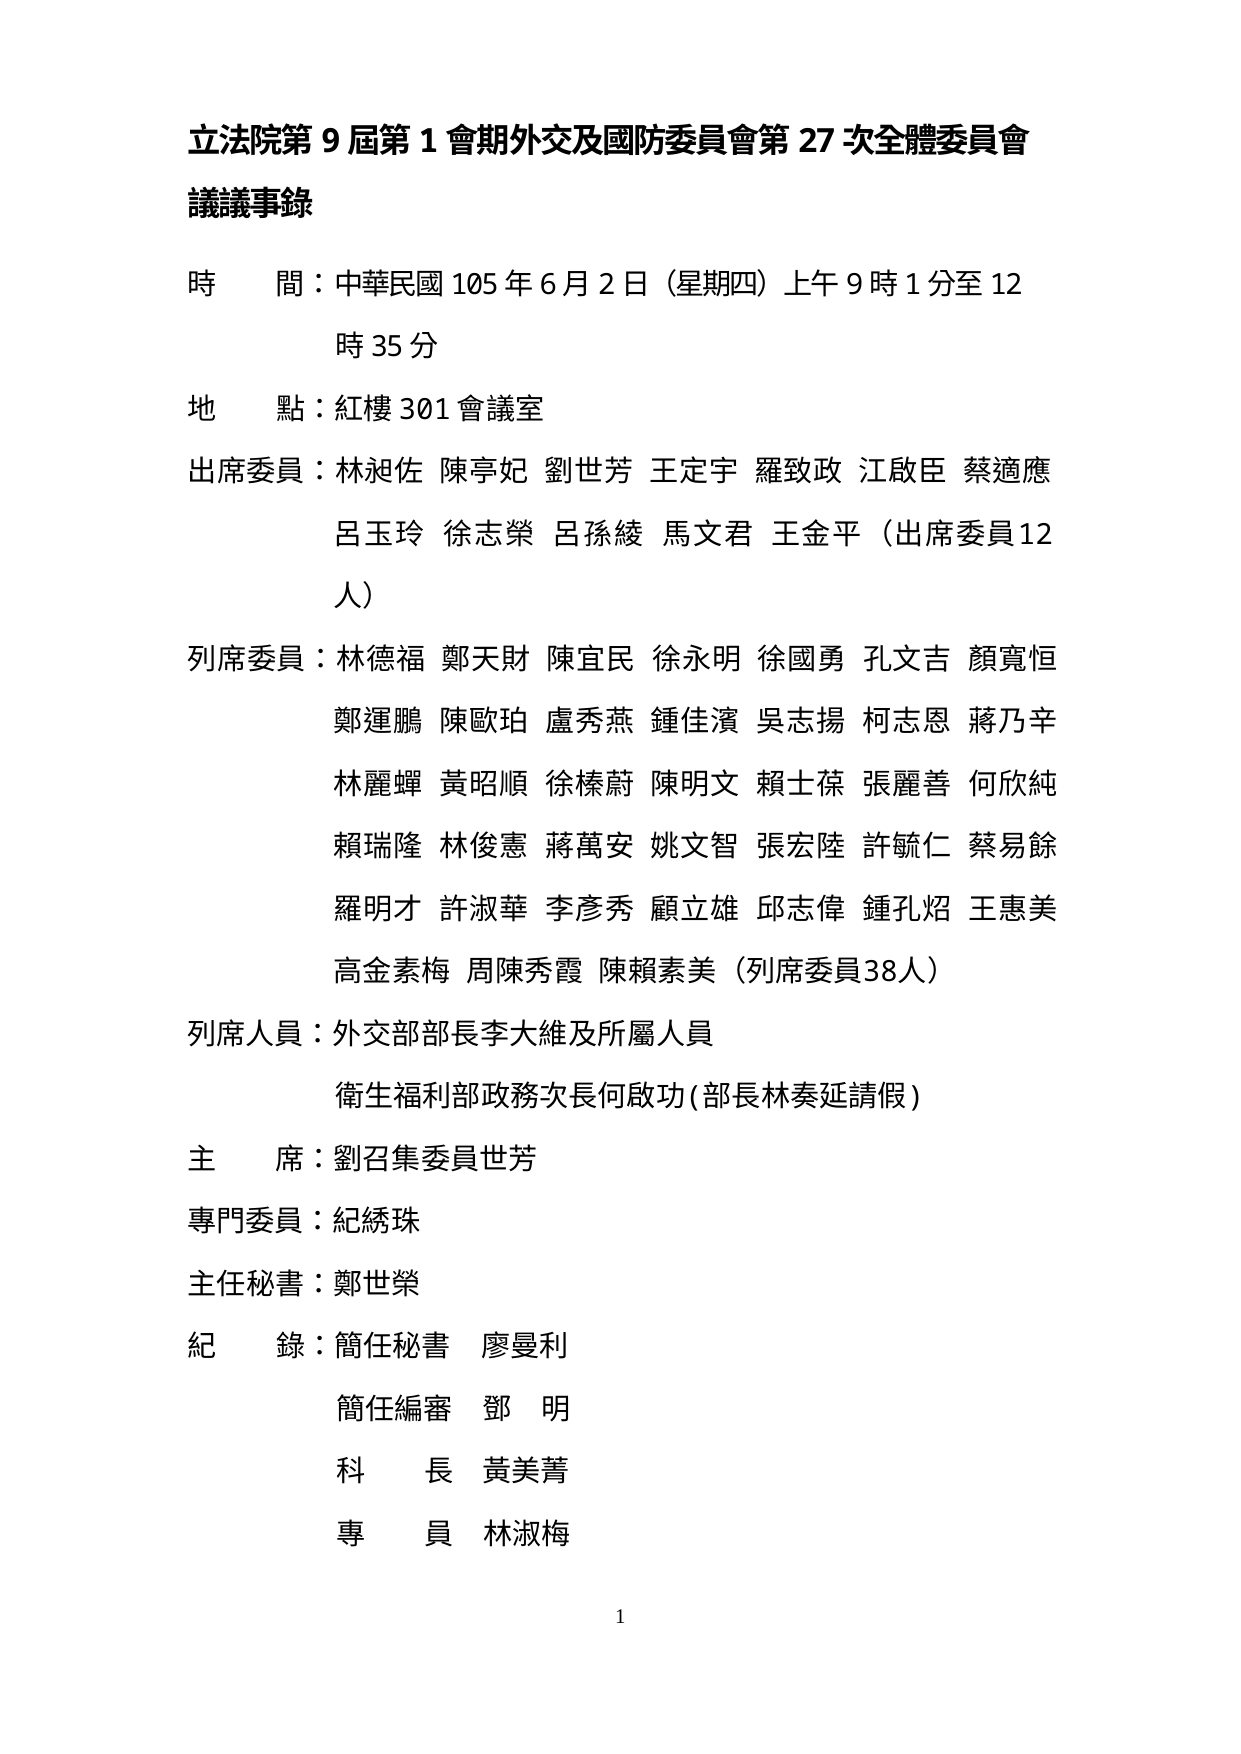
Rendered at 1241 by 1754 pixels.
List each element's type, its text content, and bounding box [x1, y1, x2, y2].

text 列席人員：外交部部長李大維及所屬人員 [187, 990, 1053, 1052]
text 出席委員：林昶佐 陳亭妃 劉世芳 王定宇 羅致政 江啟臣 蔡適應呂玉玲 徐志榮 呂孫綾 馬文君 王金平（出席委員12人） [187, 427, 1053, 615]
text 科 長 黃美菁 [187, 1427, 1053, 1490]
text 列席委員：林德福 鄭天財 陳宜民 徐永明 徐國勇 孔文吉 顏寬恒鄭運鵬 陳歐珀 盧秀燕 鍾佳濱 吳志揚 柯志恩 蔣乃辛林麗蟬 黃昭順 徐榛蔚 陳明文 賴士葆 張麗善 何欣純賴瑞隆 林俊憲 蔣萬安 姚文智 張宏陸 許毓仁 蔡易餘羅明才 許淑華 李彥秀 顧立雄 邱志偉 鍾孔炤 王惠美 高金素梅 周陳秀霞 陳賴素美（列席委員38人） [187, 615, 1059, 990]
text 專 員 林淑梅 [187, 1490, 1053, 1552]
text 時 間：中華民國105年6月2日（星期四）上午9時1分至12時35分 [187, 240, 1053, 365]
text 簡任編審 鄧 明 [187, 1365, 1053, 1427]
text 地 點：紅樓301會議室 [187, 365, 1053, 427]
text 主任秘書：鄭世榮 [187, 1240, 1053, 1302]
text 立法院第9屆第1會期外交及國防委員會第27次全體委員會議議事錄 [187, 96, 1053, 221]
text 專門委員：紀綉珠 [187, 1177, 1053, 1240]
text 主 席：劉召集委員世芳 [187, 1115, 1053, 1177]
text 衛生福利部政務次長何啟功(部長林奏延請假) [333, 1052, 1053, 1115]
text 紀 錄：簡任秘書 廖曼利 [187, 1302, 1053, 1365]
